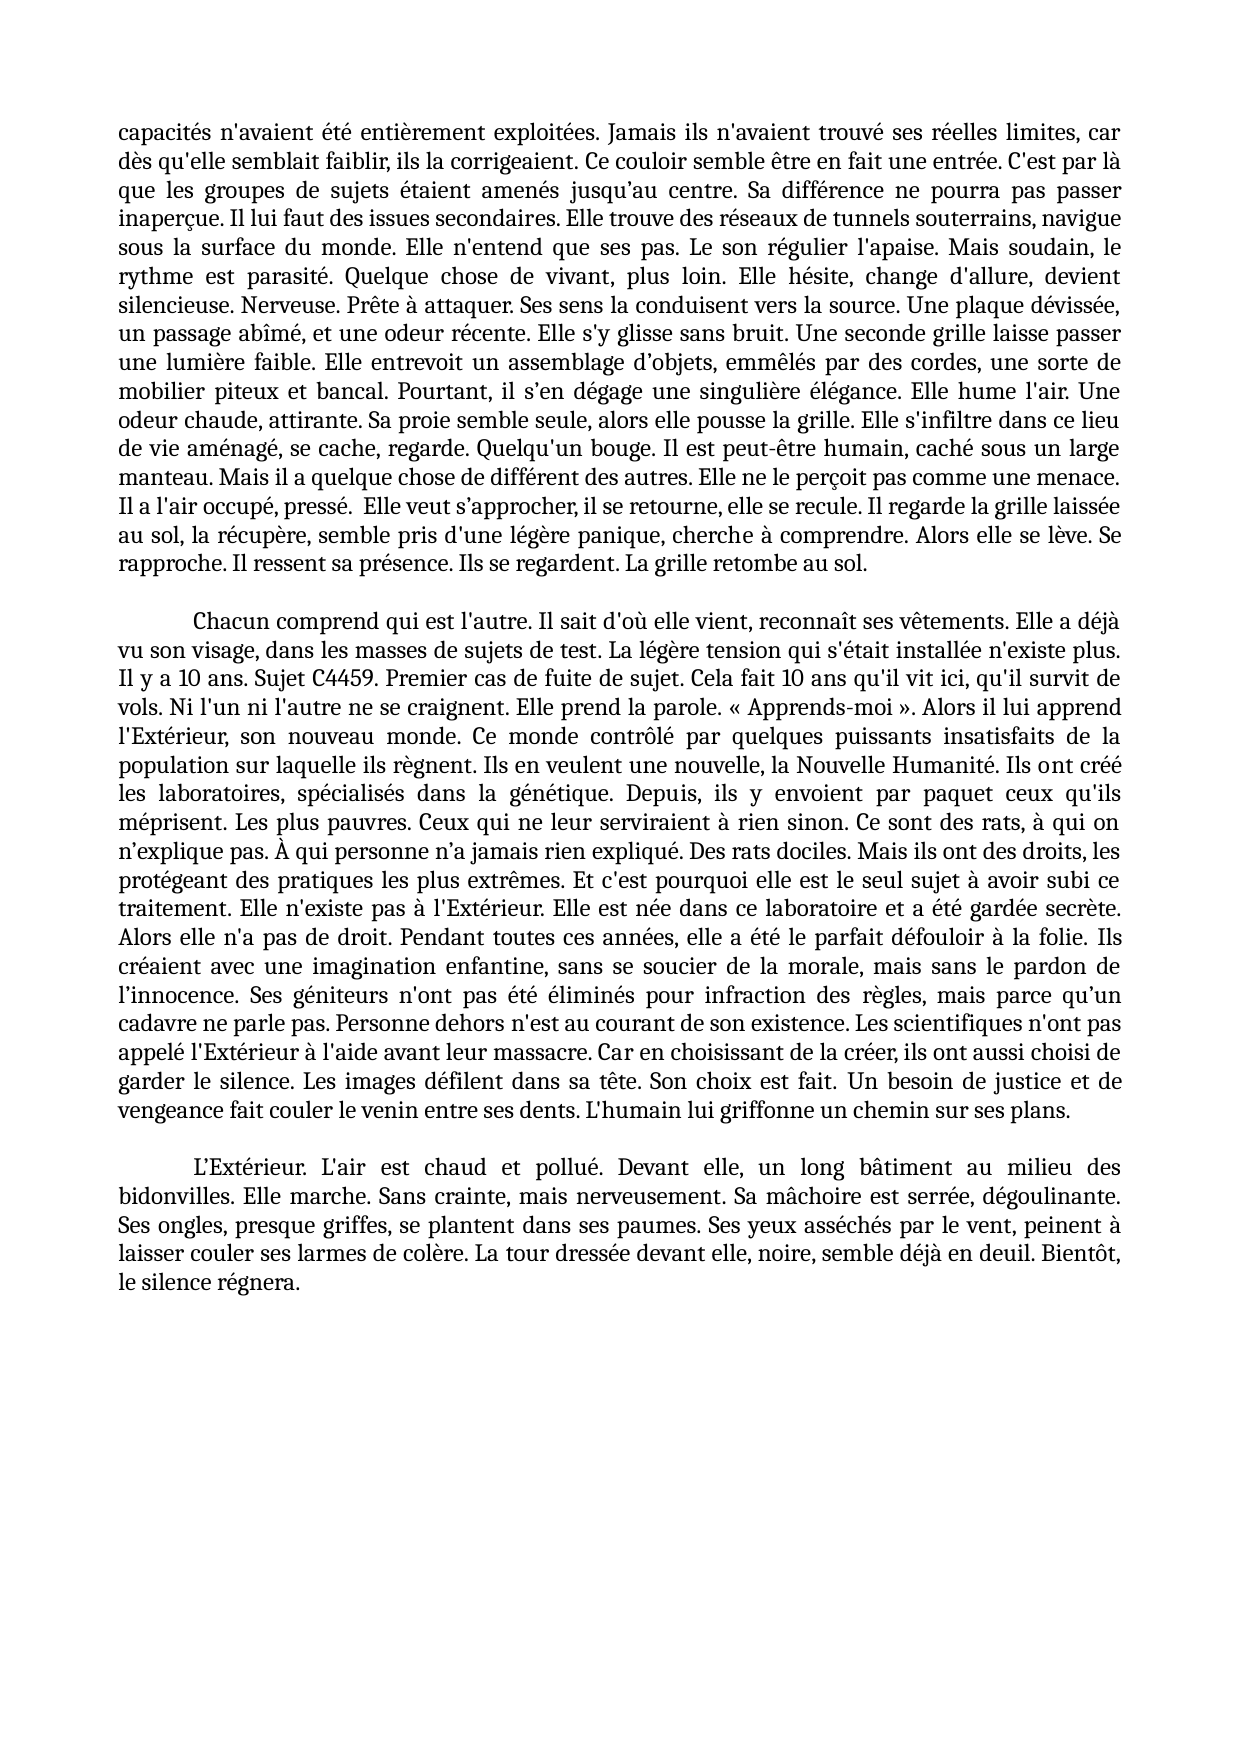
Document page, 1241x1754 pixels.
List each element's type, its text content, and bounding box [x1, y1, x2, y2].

text Chacun comprend qui est l'autre. Il sait d'où elle vient, reconnaît ses vêtements. Elle a déjà vu son visage, dans les masses de sujets de test. La légère tension qui s'était installée n'existe plus. Il y a 10 ans. Sujet C4459. Premier cas de fuite de sujet. Cela fait 10 ans qu'il vit ici, qu'il survit de vols. Ni l'un ni l'autre ne se craignent. Elle prend la parole. « Apprends-moi ». Alors il lui apprend l'Extérieur, son nouveau monde. Ce monde contrôlé par quelques puissants insatisfaits de la population sur laquelle ils règnent. Ils en veulent une nouvelle, la Nouvelle Humanité. Ils ont créé les laboratoires, spécialisés dans la génétique. Depuis, ils y envoient par paquet ceux qu'ils méprisent. Les plus pauvres. Ceux qui ne leur serviraient à rien sinon. Ce sont des rats, à qui on n’explique pas. À qui personne n’a jamais rien expliqué. Des rats dociles. Mais ils ont des droits, les protégeant des pratiques les plus extrêmes. Et c'est pourquoi elle est le seul sujet à avoir subi ce traitement. Elle n'existe pas à l'Extérieur. Elle est née dans ce laboratoire et a été gardée secrète. Alors elle n'a pas de droit. Pendant toutes ces années, elle a été le parfait défouloir à la folie. Ils créaient avec une imagination enfantine, sans se soucier de la morale, mais sans le pardon de l’innocence. Ses géniteurs n'ont pas été éliminés pour infraction des règles, mais parce qu’un cadavre ne parle pas. Personne dehors n'est au courant de son existence. Les scientifiques n'ont pas appelé l'Extérieur à l'aide avant leur massacre. Car en choisissant de la créer, ils ont aussi choisi de garder le silence. Les images défilent dans sa tête. Son choix est fait. Un besoin de justice et de vengeance fait couler le venin entre ses dents. L'humain lui griffonne un chemin sur ses plans. [118, 607, 1122, 1124]
text capacités n'avaient été entièrement exploitées. Jamais ils n'avaient trouvé ses réelles limites, car dès qu'elle semblait faiblir, ils la corrigeaient. Ce couloir semble être en fait une entrée. C'est par là que les groupes de sujets étaient amenés jusqu’au centre. Sa différence ne pourra pas passer inaperçue. Il lui faut des issues secondaires. Elle trouve des réseaux de tunnels souterrains, navigue sous la surface du monde. Elle n'entend que ses pas. Le son régulier l'apaise. Mais soudain, le rythme est parasité. Quelque chose de vivant, plus loin. Elle hésite, change d'allure, devient silencieuse. Nerveuse. Prête à attaquer. Ses sens la conduisent vers la source. Une plaque dévissée, un passage abîmé, et une odeur récente. Elle s'y glisse sans bruit. Une seconde grille laisse passer une lumière faible. Elle entrevoit un assemblage d’objets, emmêlés par des cordes, une sorte de mobilier piteux et bancal. Pourtant, il s’en dégage une singulière élégance. Elle hume l'air. Une odeur chaude, attirante. Sa proie semble seule, alors elle pousse la grille. Elle s'infiltre dans ce lieu de vie aménagé, se cache, regarde. Quelqu'un bouge. Il est peut-être humain, caché sous un large manteau. Mais il a quelque chose de différent des autres. Elle ne le perçoit pas comme une menace. Il a l'air occupé, pressé. Elle veut s’approcher, il se retourne, elle se recule. Il regarde la grille laissée au sol, la récupère, semble pris d'une légère panique, cherche à comprendre. Alors elle se lève. Se rapproche. Il ressent sa présence. Ils se regardent. La grille retombe au sol. [118, 118, 1122, 578]
text L’Extérieur. L'air est chaud et pollué. Devant elle, un long bâtiment au milieu des bidonvilles. Elle marche. Sans crainte, mais nerveusement. Sa mâchoire est serrée, dégoulinante. Ses ongles, presque griffes, se plantent dans ses paumes. Ses yeux asséchés par le vent, peinent à laisser couler ses larmes de colère. La tour dressée devant elle, noire, semble déjà en deuil. Bientôt, le silence régnera. [118, 1153, 1122, 1297]
